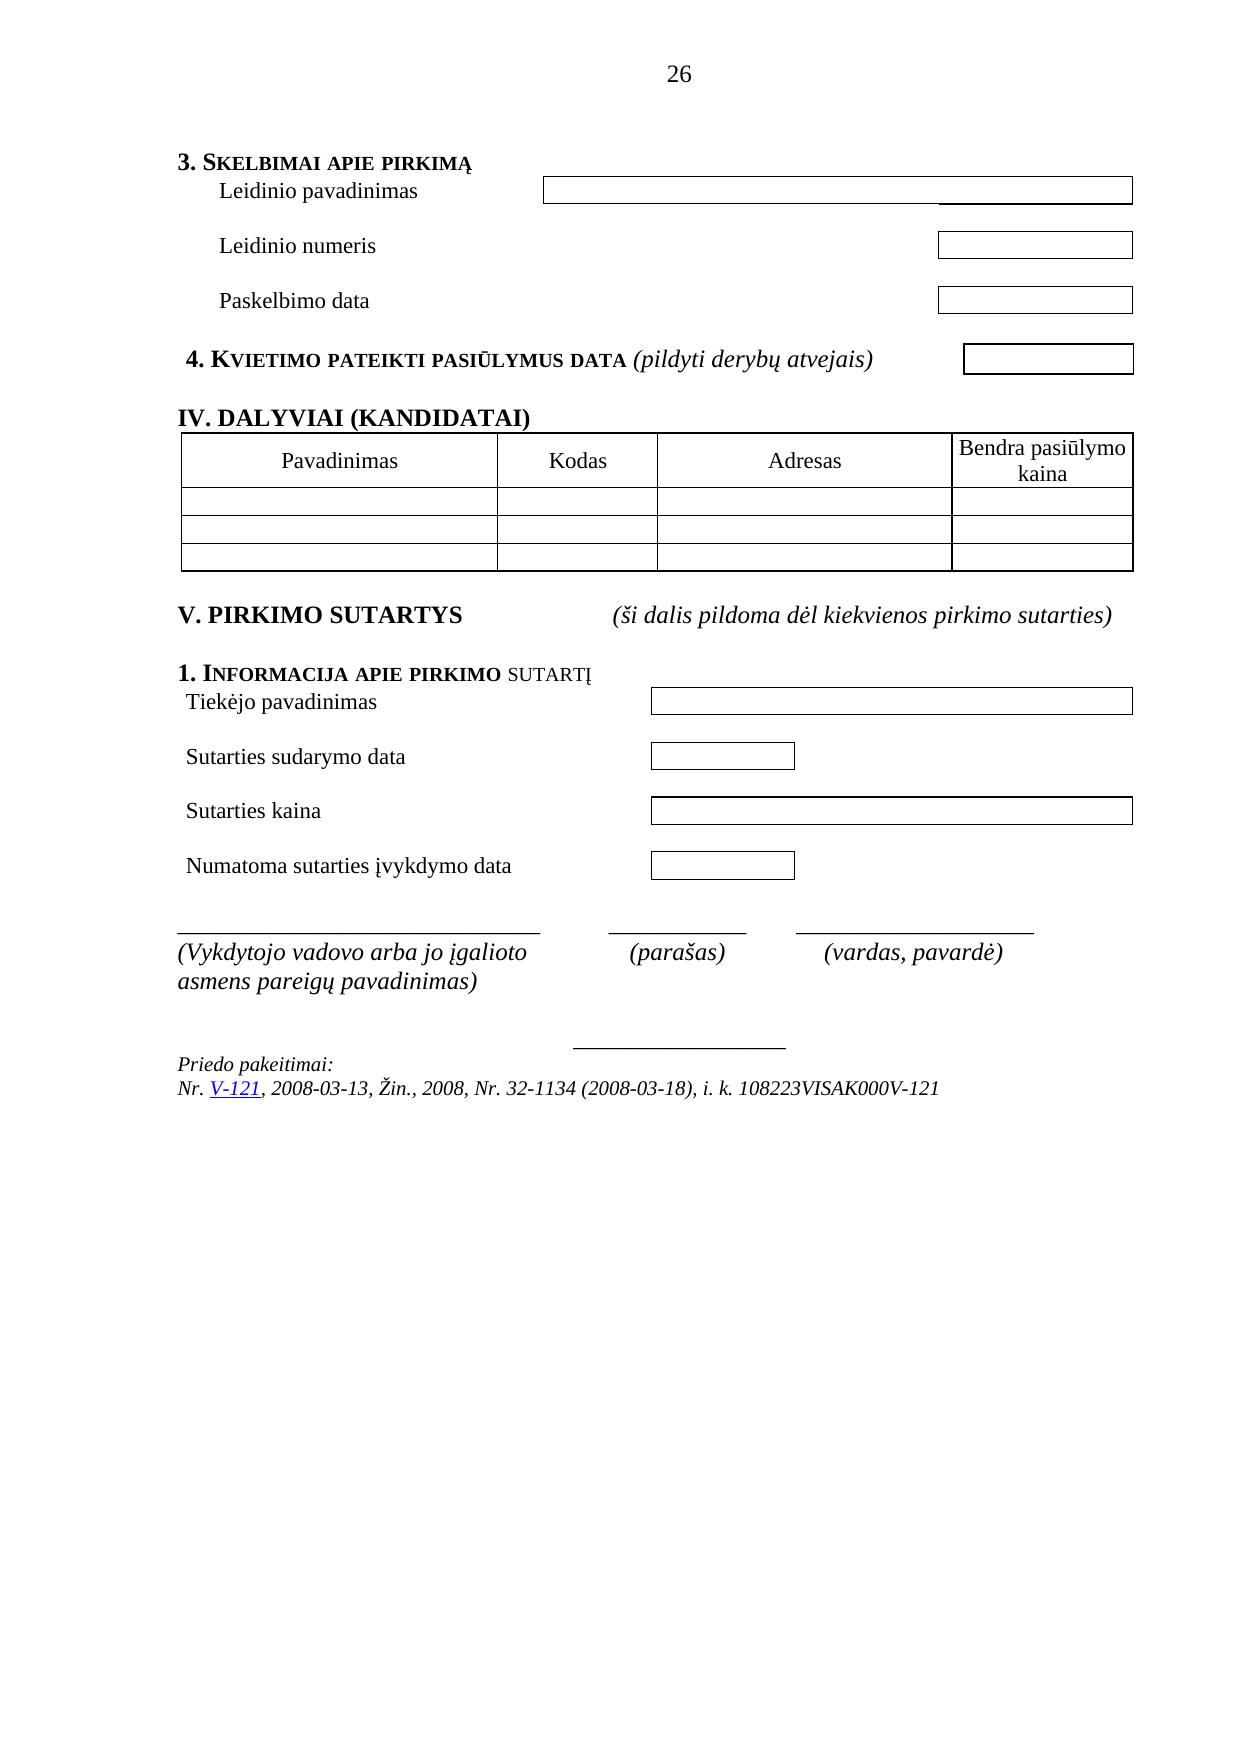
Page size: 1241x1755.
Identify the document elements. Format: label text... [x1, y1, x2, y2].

table_cell [182, 544, 497, 570]
table_cell Sutarties sudarymo data [181, 742, 651, 769]
table_cell [795, 742, 1133, 769]
table_header [652, 688, 1132, 714]
table_cell [658, 488, 951, 514]
table_header Leidinio pavadinimas [181, 176, 543, 203]
table_cell [939, 259, 1132, 286]
text Nr. V-121, 2008-03-13, Žin., 2008, Nr. 32-1134 (2008-03-18), i. k. 108223VISAK000V-121 [177, 1076, 1181, 1100]
text IV. DALYVIAI (KANDIDATAI) [177, 403, 1181, 432]
table_cell [953, 488, 1132, 514]
table_cell [181, 714, 652, 742]
table_cell [182, 516, 497, 542]
table_cell Paskelbimo data [181, 286, 544, 313]
table_cell [544, 231, 938, 258]
table_cell [795, 769, 1133, 796]
table_cell [939, 232, 1132, 258]
table_cell [181, 203, 544, 231]
text _________________ [177, 1023, 1181, 1052]
table_cell [795, 851, 1133, 879]
table_cell [652, 825, 795, 851]
table_cell [498, 488, 657, 514]
table_header [544, 177, 1132, 203]
table_header Adresas [658, 434, 951, 487]
text asmens pareigų pavadinimas) [177, 966, 1181, 995]
table_header Tiekėjo pavadinimas [181, 687, 651, 714]
table_header Pavadinimas [182, 434, 497, 487]
table_cell [544, 204, 939, 231]
table_cell [658, 544, 951, 570]
table_cell [181, 258, 544, 286]
table_cell Leidinio numeris [181, 231, 544, 258]
table_cell [652, 852, 794, 879]
table_cell Sutarties kaina [181, 796, 651, 824]
table_cell [498, 544, 657, 570]
text Priedo pakeitimai: [177, 1052, 1181, 1076]
table_cell [939, 287, 1132, 313]
table_cell [181, 769, 652, 796]
table_cell [939, 205, 1132, 231]
table_cell [652, 798, 1132, 824]
table_cell [652, 770, 795, 796]
table_header Kodas [498, 434, 657, 487]
table_cell [795, 825, 1133, 851]
text 1. Informacija apie pirkimo sutartį [177, 658, 1181, 687]
table_cell [652, 743, 794, 769]
text 3. Skelbimai apie pirkimą [177, 147, 1181, 176]
table_cell [181, 824, 652, 851]
table_header 4. Kvietimo pateikti pasiūlymus data (pildyti derybų atvejais) [181, 343, 963, 373]
text _____________________________ ___________ ___________________ [177, 908, 1181, 937]
table_header Bendra pasiūlymo kaina [953, 434, 1132, 487]
table_cell [953, 516, 1132, 542]
text (Vykdytojo vadovo arba jo įgalioto (parašas) (vardas, pavardė) [177, 937, 1181, 966]
table_cell [658, 516, 951, 542]
table_cell [953, 544, 1132, 570]
table_cell [544, 258, 939, 286]
table_cell Numatoma sutarties įvykdymo data [181, 851, 651, 879]
table_header [965, 345, 1133, 373]
table_cell [182, 488, 497, 514]
table_cell [795, 715, 1133, 742]
table_cell [544, 286, 938, 313]
table_cell [652, 715, 795, 742]
table_cell [498, 516, 657, 542]
text V. PIRKIMO SUTARTYS (ši dalis pildoma dėl kiekvienos pirkimo sutarties) [177, 601, 1181, 629]
